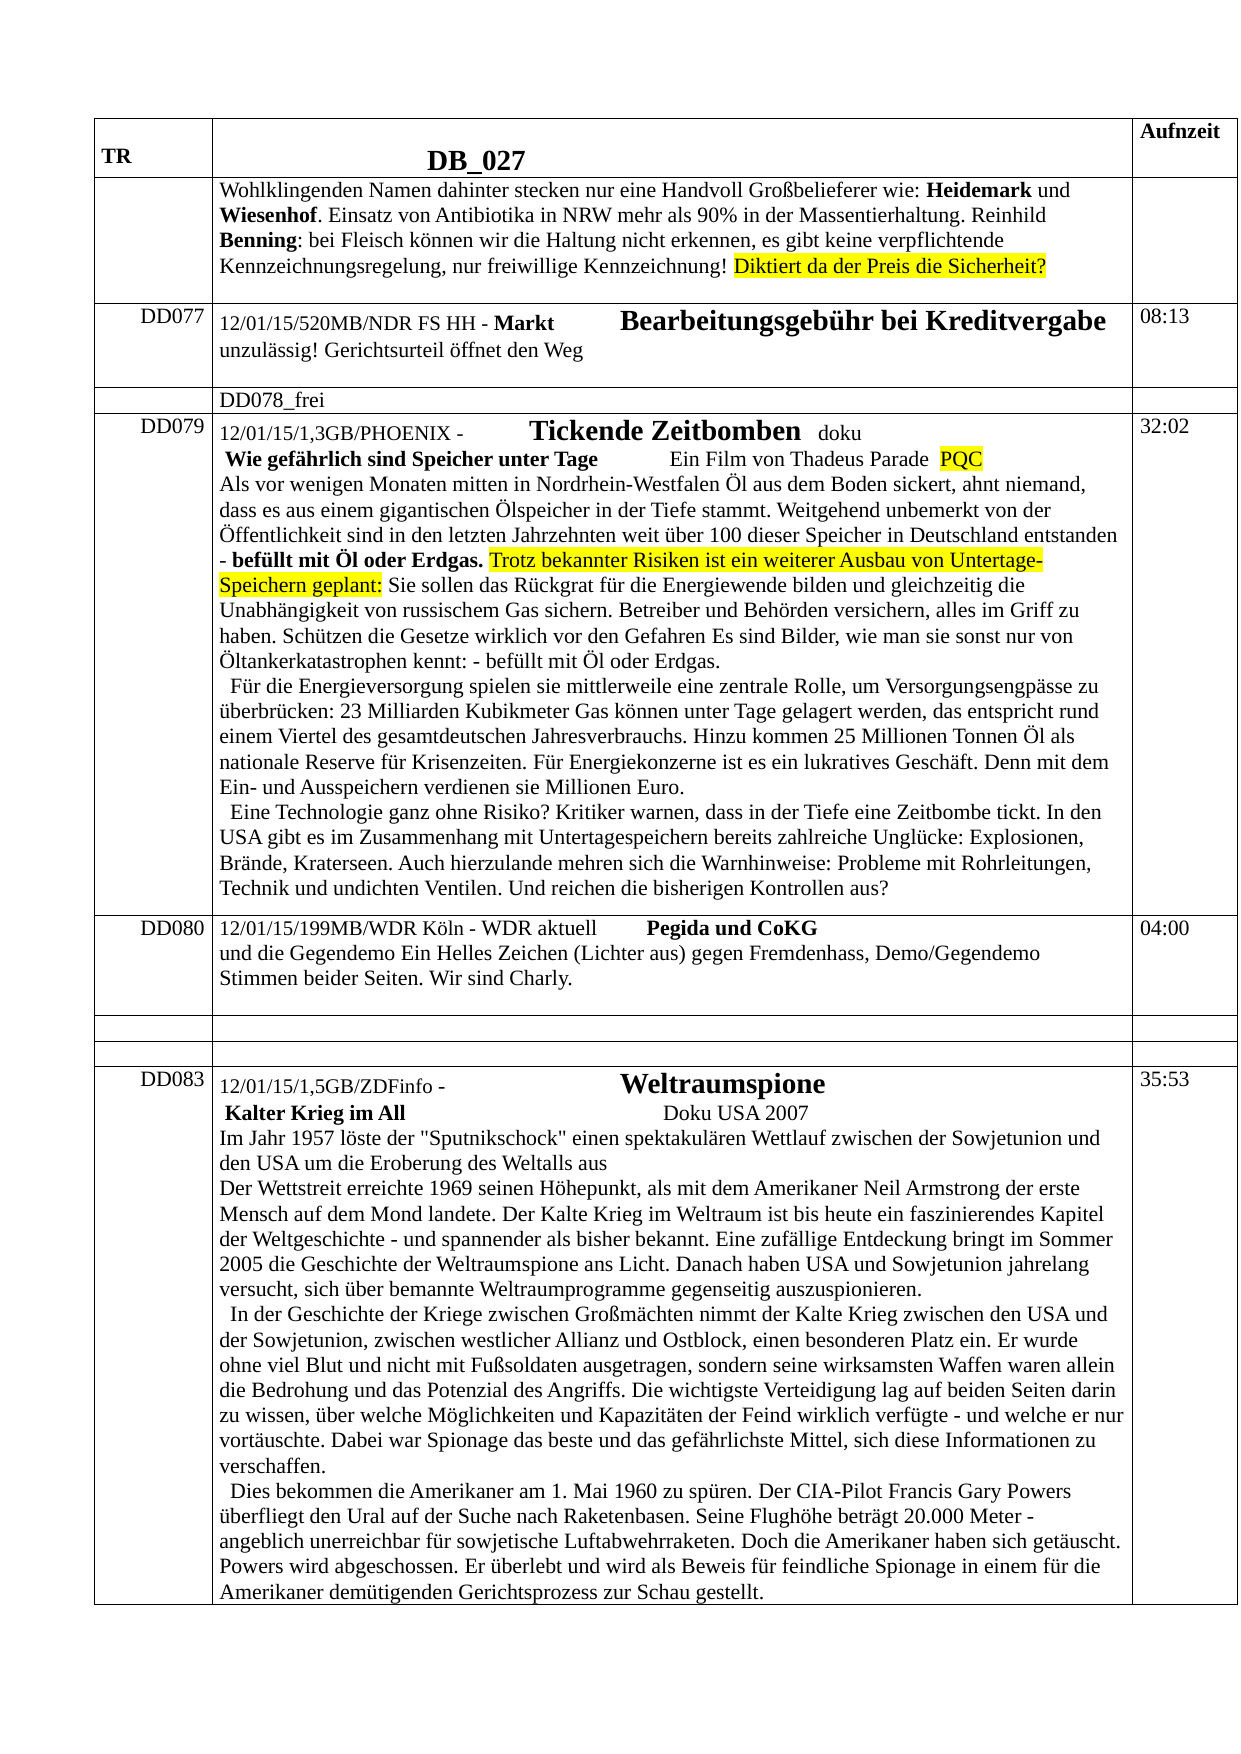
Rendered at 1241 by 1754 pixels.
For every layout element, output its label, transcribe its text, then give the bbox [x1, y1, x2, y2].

table_cell [95, 388, 212, 412]
table_cell [95, 1042, 212, 1066]
table_cell [213, 1042, 1132, 1066]
table_cell 12/01/15/1,3GB/PHOENIX - Tickende Zeitbomben doku Wie gefährlich sind Speicher unter Tage Ein Film von Thadeus Parade PQC Als vor wenigen Monaten mitten in Nordrhein-Westfalen Öl aus dem Boden sickert, ahnt niemand, dass es aus einem gigantischen Ölspeicher in der Tiefe stammt. Weitgehend unbemerkt von der Öffentlichkeit sind in den letzten Jahrzehnten weit über 100 dieser Speicher in Deutschland entstanden - befüllt mit Öl oder Erdgas. Trotz bekannter Risiken ist ein weiterer Ausbau von Untertage-Speichern geplant: Sie sollen das Rückgrat für die Energiewende bilden und gleichzeitig die Unabhängigkeit von russischem Gas sichern. Betreiber und Behörden versichern, alles im Griff zu haben. Schützen die Gesetze wirklich vor den Gefahren Es sind Bilder, wie man sie sonst nur von Öltankerkatastrophen kennt: - befüllt mit Öl oder Erdgas. Für die Energieversorgung spielen sie mittlerweile eine zentrale Rolle, um Versorgungsengpässe zu überbrücken: 23 Milliarden Kubikmeter Gas können unter Tage gelagert werden, das entspricht rund einem Viertel des gesamtdeutschen Jahresverbrauchs. Hinzu kommen 25 Millionen Tonnen Öl als nationale Reserve für Krisenzeiten. Für Energiekonzerne ist es ein lukratives Geschäft. Denn mit dem Ein- und Ausspeichern verdienen sie Millionen Euro. Eine Technologie ganz ohne Risiko? Kritiker warnen, dass in der Tiefe eine Zeitbombe tickt. In den USA gibt es im Zusammenhang mit Untertagespeichern bereits zahlreiche Unglücke: Explosionen, Brände, Kraterseen. Auch hierzulande mehren sich die Warnhinweise: Probleme mit Rohrleitungen, Technik und undichten Ventilen. Und reichen die bisherigen Kontrollen aus? [213, 414, 1132, 914]
table_cell DD077 [95, 304, 212, 387]
table_header DB_027 [213, 119, 1132, 177]
table_cell Wohlklingenden Namen dahinter stecken nur eine Handvoll Großbelieferer wie: Heidemark und Wiesenhof. Einsatz von Antibiotika in NRW mehr als 90% in der Massentierhaltung. Reinhild Benning: bei Fleisch können wir die Haltung nicht erkennen, es gibt keine verpflichtende Kennzeichnungsregelung, nur freiwillige Kennzeichnung! Diktiert da der Preis die Sicherheit? [213, 178, 1132, 303]
table_cell 04:00 [1133, 916, 1237, 1015]
table_cell [95, 1016, 212, 1041]
table_cell DD079 [95, 414, 212, 914]
table_cell 12/01/15/520MB/NDR FS HH - Markt Bearbeitungsgebühr bei Kreditvergabe unzulässig! Gerichtsurteil öffnet den Weg [213, 304, 1132, 387]
table_cell DD078_frei [213, 388, 1132, 412]
table_header Aufnzeit [1133, 119, 1237, 177]
table_cell [213, 1016, 1132, 1041]
table_header TR [95, 119, 212, 177]
table_cell 32:02 [1133, 414, 1237, 914]
table_cell 35:53 [1133, 1067, 1237, 1604]
table_cell [1133, 388, 1237, 412]
table_cell 12/01/15/199MB/WDR Köln - WDR aktuell Pegida und CoKG und die Gegendemo Ein Helles Zeichen (Lichter aus) gegen Fremdenhass, Demo/Gegendemo Stimmen beider Seiten. Wir sind Charly. [213, 916, 1132, 1015]
table_cell 12/01/15/1,5GB/ZDFinfo - Weltraumspione Kalter Krieg im All Doku USA 2007 Im Jahr 1957 löste der "Sputnikschock" einen spektakulären Wettlauf zwischen der Sowjetunion und den USA um die Eroberung des Weltalls aus Der Wettstreit erreichte 1969 seinen Höhepunkt, als mit dem Amerikaner Neil Armstrong der erste Mensch auf dem Mond landete. Der Kalte Krieg im Weltraum ist bis heute ein faszinierendes Kapitel der Weltgeschichte - und spannender als bisher bekannt. Eine zufällige Entdeckung bringt im Sommer 2005 die Geschichte der Weltraumspione ans Licht. Danach haben USA und Sowjetunion jahrelang versucht, sich über bemannte Weltraumprogramme gegenseitig auszuspionieren. In der Geschichte der Kriege zwischen Großmächten nimmt der Kalte Krieg zwischen den USA und der Sowjetunion, zwischen westlicher Allianz und Ostblock, einen besonderen Platz ein. Er wurde ohne viel Blut und nicht mit Fußsoldaten ausgetragen, sondern seine wirksamsten Waffen waren allein die Bedrohung und das Potenzial des Angriffs. Die wichtigste Verteidigung lag auf beiden Seiten darin zu wissen, über welche Möglichkeiten und Kapazitäten der Feind wirklich verfügte - und welche er nur vortäuschte. Dabei war Spionage das beste und das gefährlichste Mittel, sich diese Informationen zu verschaffen. Dies bekommen die Amerikaner am 1. Mai 1960 zu spüren. Der CIA-Pilot Francis Gary Powers überfliegt den Ural auf der Suche nach Raketenbasen. Seine Flughöhe beträgt 20.000 Meter - angeblich unerreichbar für sowjetische Luftabwehrraketen. Doch die Amerikaner haben sich getäuscht. Powers wird abgeschossen. Er überlebt und wird als Beweis für feindliche Spionage in einem für die Amerikaner demütigenden Gerichtsprozess zur Schau gestellt. [213, 1067, 1132, 1604]
table_cell DD080 [95, 916, 212, 1015]
table_cell DD083 [95, 1067, 212, 1604]
table_cell [1133, 1016, 1237, 1041]
table_cell [1133, 1042, 1237, 1066]
table_cell 08:13 [1133, 304, 1237, 387]
table_cell [95, 178, 212, 303]
table_cell [1133, 178, 1237, 303]
